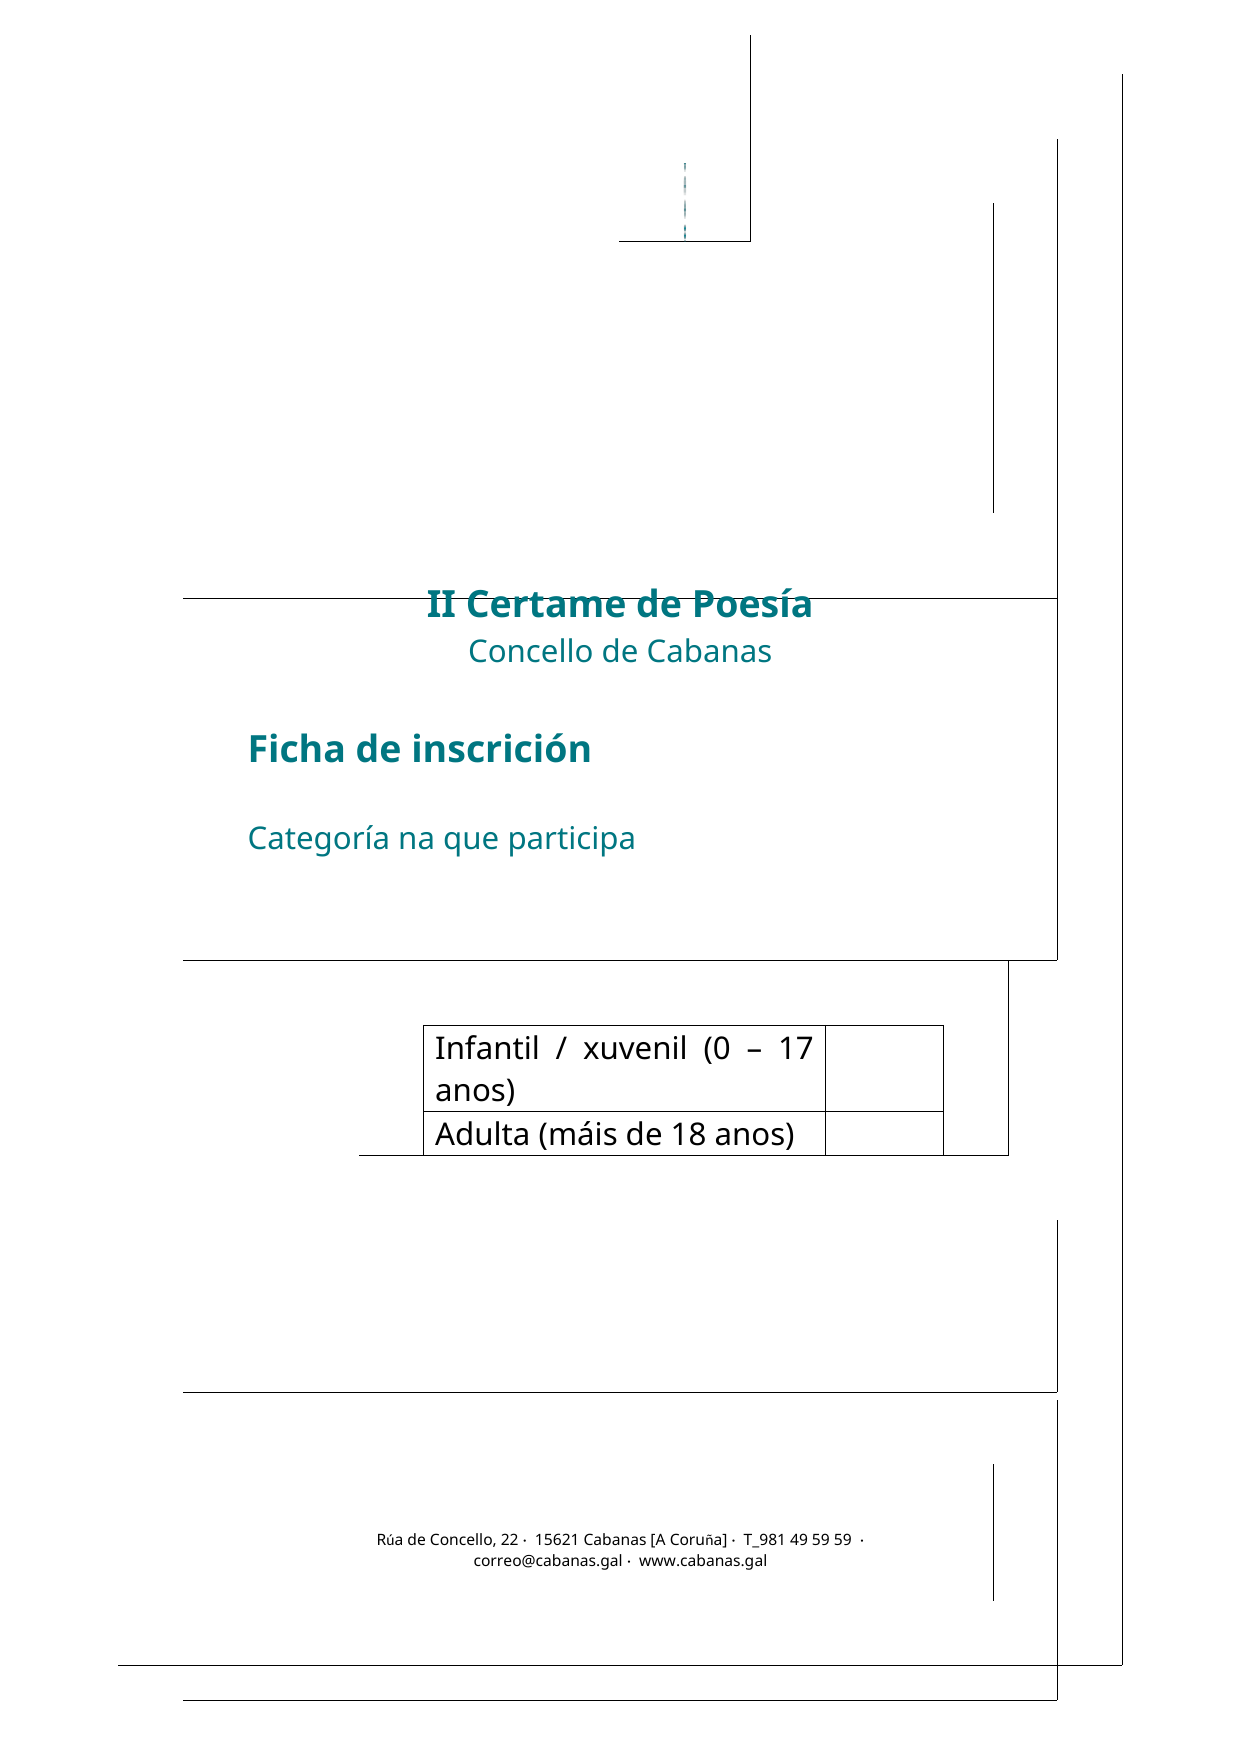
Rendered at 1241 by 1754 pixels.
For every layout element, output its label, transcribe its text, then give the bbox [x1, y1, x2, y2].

text Categoría na que participa [183, 816, 1057, 859]
text Ficha de inscrición [183, 722, 1057, 773]
text [619, 35, 750, 241]
table_cell Adulta (máis de 18 anos) [424, 1112, 825, 1154]
text II Certame de Poesía [183, 513, 1057, 629]
table_header Infantil / xuvenil (0 – 17 anos) [424, 1026, 825, 1111]
text Concello de Cabanas [183, 629, 1057, 671]
table_header [826, 1026, 943, 1111]
table_cell [826, 1112, 943, 1154]
